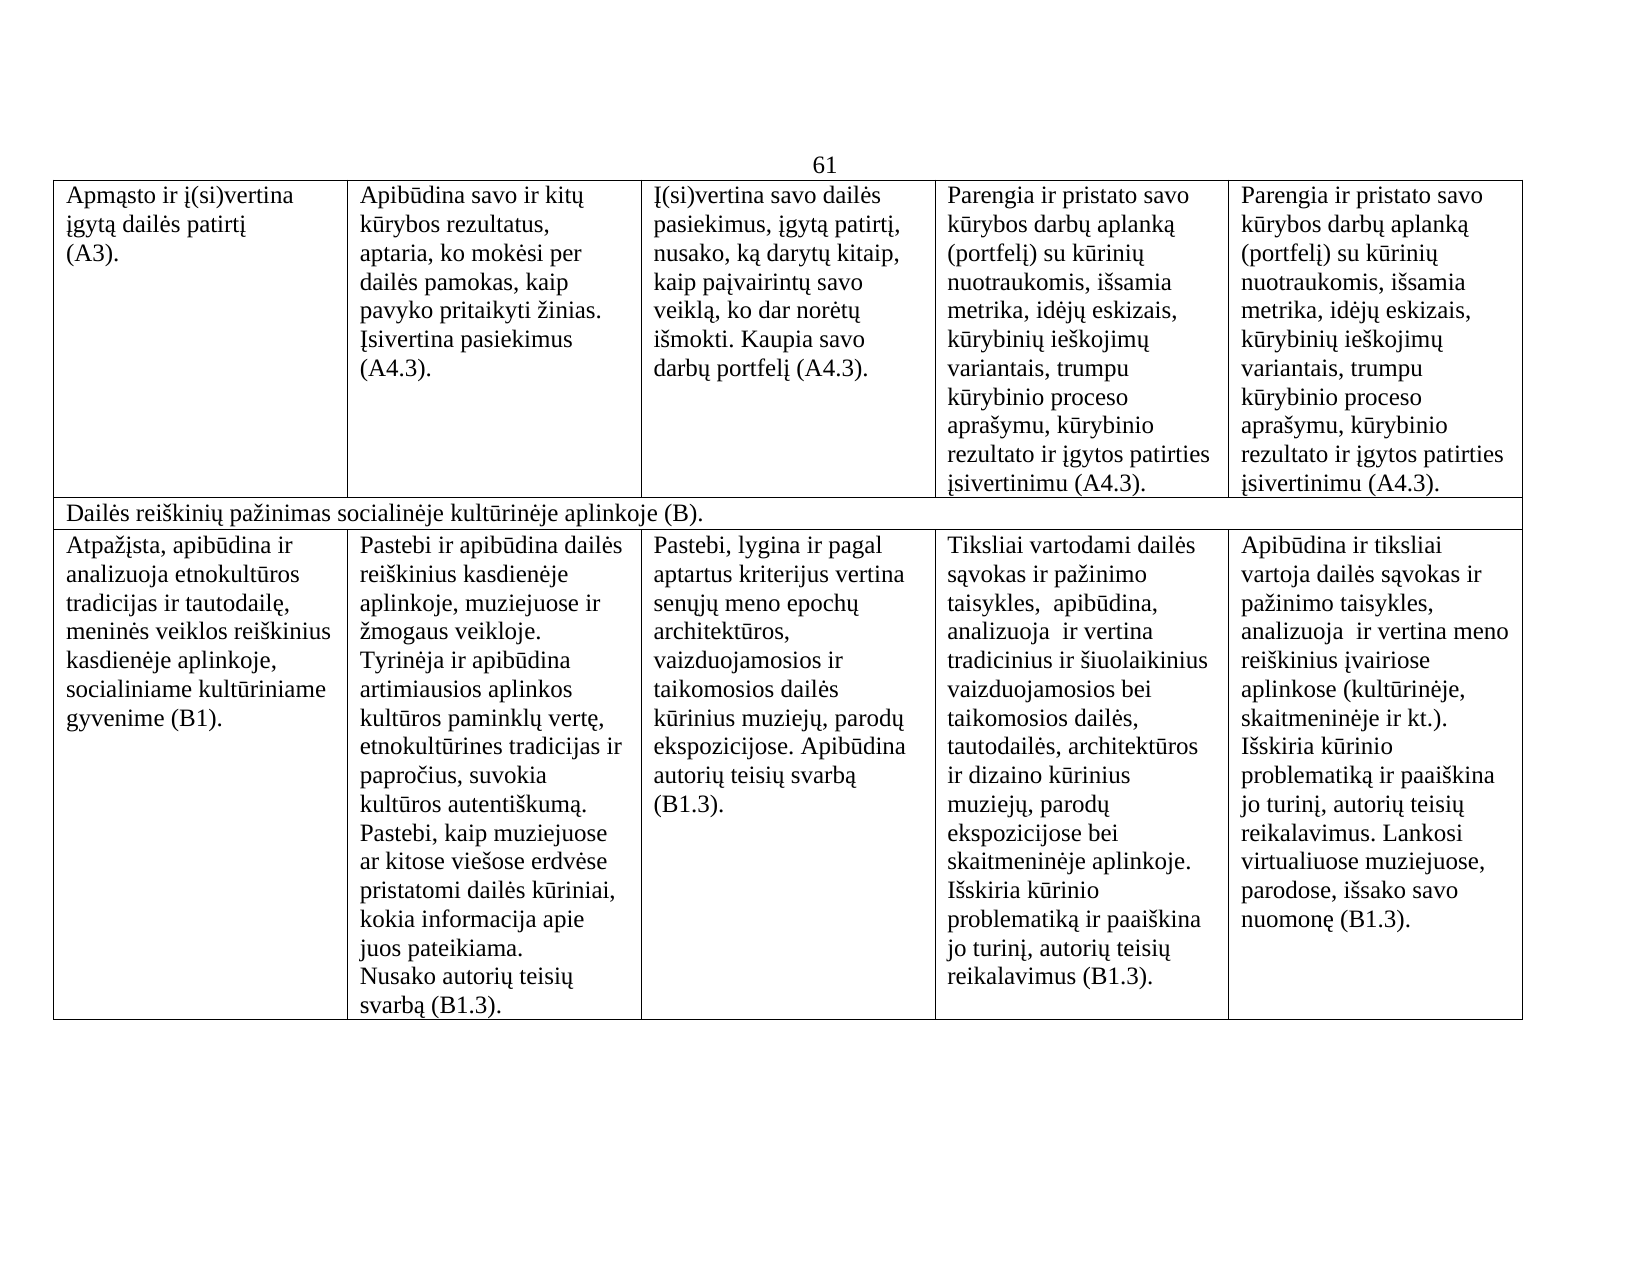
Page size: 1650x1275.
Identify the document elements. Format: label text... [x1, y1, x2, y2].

table_cell Parengia ir pristato savo kūrybos darbų aplanką (portfelį) su kūrinių nuotraukomis, išsamia metrika, idėjų eskizais, kūrybinių ieškojimų variantais, trumpu kūrybinio proceso aprašymu, kūrybinio rezultato ir įgytos patirties įsivertinimu (A4.3). [1229, 181, 1522, 497]
table_cell Apmąsto ir į(si)vertina įgytą dailės patirtį (A3). [54, 181, 347, 497]
table_cell Apibūdina ir tiksliai vartoja dailės sąvokas ir pažinimo taisykles, analizuoja ir vertina meno reiškinius įvairiose aplinkose (kultūrinėje, skaitmeninėje ir kt.). Išskiria kūrinio problematiką ir paaiškina jo turinį, autorių teisių reikalavimus. Lankosi virtualiuose muziejuose, parodose, išsako savo nuomonę (B1.3). [1229, 530, 1522, 1019]
table_cell Apibūdina savo ir kitų kūrybos rezultatus, aptaria, ko mokėsi per dailės pamokas, kaip pavyko pritaikyti žinias. Įsivertina pasiekimus (A4.3). [348, 181, 641, 497]
table_cell Į(si)vertina savo dailės pasiekimus, įgytą patirtį, nusako, ką darytų kitaip, kaip paįvairintų savo veiklą, ko dar norėtų išmokti. Kaupia savo darbų portfelį (A4.3). [642, 181, 935, 497]
table_cell Pastebi ir apibūdina dailės reiškinius kasdienėje aplinkoje, muziejuose ir žmogaus veikloje. Tyrinėja ir apibūdina artimiausios aplinkos kultūros paminklų vertę, etnokultūrines tradicijas ir papročius, suvokia kultūros autentiškumą. Pastebi, kaip muziejuose ar kitose viešose erdvėse pristatomi dailės kūriniai, kokia informacija apie juos pateikiama. Nusako autorių teisių svarbą (B1.3). [348, 530, 641, 1019]
table_cell Atpažįsta, apibūdina ir analizuoja etnokultūros tradicijas ir tautodailę, meninės veiklos reiškinius kasdienėje aplinkoje, socialiniame kultūriniame gyvenime (B1). [54, 530, 347, 1019]
table_cell Parengia ir pristato savo kūrybos darbų aplanką (portfelį) su kūrinių nuotraukomis, išsamia metrika, idėjų eskizais, kūrybinių ieškojimų variantais, trumpu kūrybinio proceso aprašymu, kūrybinio rezultato ir įgytos patirties įsivertinimu (A4.3). [936, 181, 1228, 497]
table_cell Dailės reiškinių pažinimas socialinėje kultūrinėje aplinkoje (B). [54, 498, 1522, 529]
table_cell Tiksliai vartodami dailės sąvokas ir pažinimo taisykles, apibūdina, analizuoja ir vertina tradicinius ir šiuolaikinius vaizduojamosios bei taikomosios dailės, tautodailės, architektūros ir dizaino kūrinius muziejų, parodų ekspozicijose bei skaitmeninėje aplinkoje. Išskiria kūrinio problematiką ir paaiškina jo turinį, autorių teisių reikalavimus (B1.3). [936, 530, 1228, 1019]
table_cell Pastebi, lygina ir pagal aptartus kriterijus vertina senųjų meno epochų architektūros, vaizduojamosios ir taikomosios dailės kūrinius muziejų, parodų ekspozicijose. Apibūdina autorių teisių svarbą (B1.3). [642, 530, 935, 1019]
